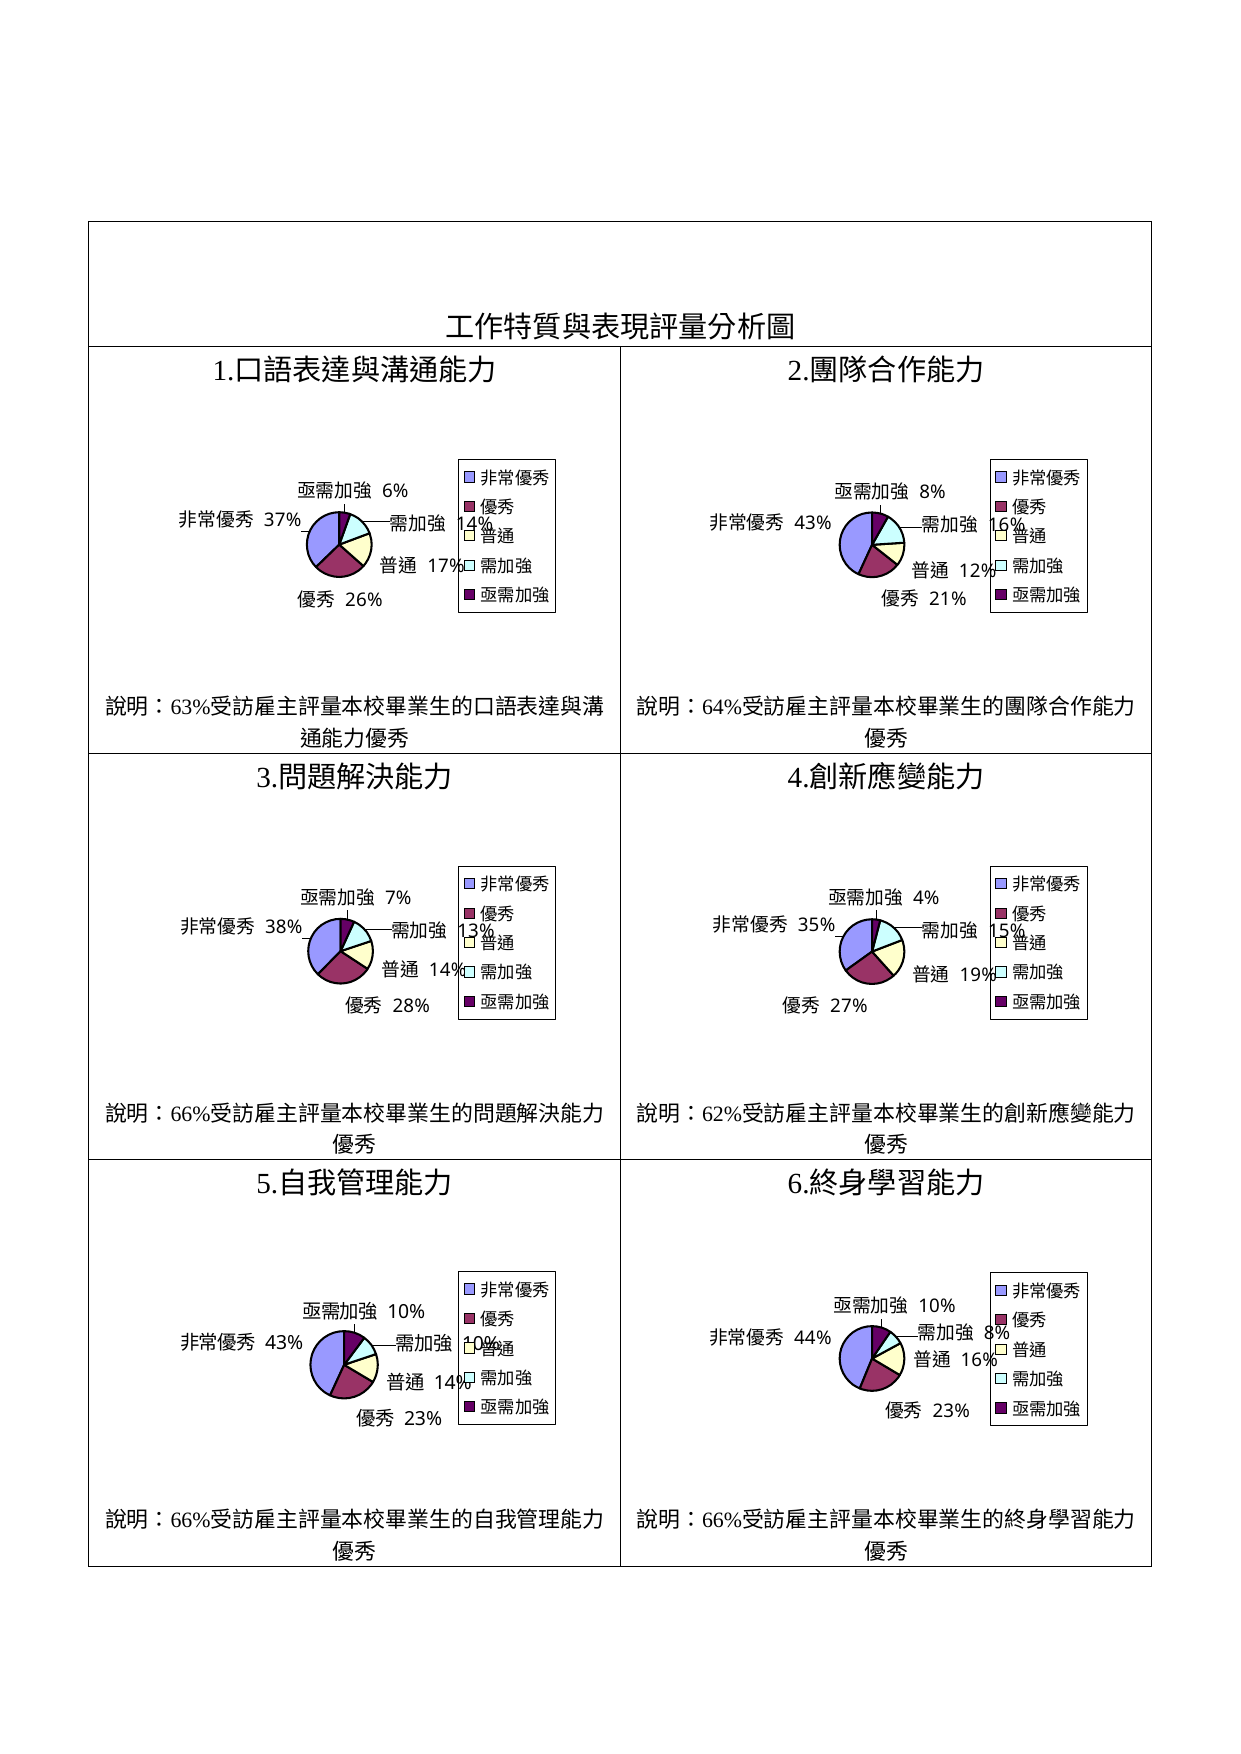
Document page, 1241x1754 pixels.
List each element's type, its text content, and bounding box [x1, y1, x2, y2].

table_cell 6.終身學習能力 說明：66%受訪雇主評量本校畢業生的終身學習能力優秀 [621, 1160, 1151, 1566]
table_cell 2.團隊合作能力 說明：64%受訪雇主評量本校畢業生的團隊合作能力優秀 [621, 347, 1151, 752]
table_cell 4.創新應變能力 說明：62%受訪雇主評量本校畢業生的創新應變能力優秀 [1030, 867, 1087, 1019]
table_cell 5.自我管理能力 說明：66%受訪雇主評量本校畢業生的自我管理能力優秀 [89, 1160, 620, 1566]
table_cell 3.問題解決能力 說明：66%受訪雇主評量本校畢業生的問題解決能力優秀 [89, 754, 291, 1159]
table_header 工作特質與表現評量分析圖 [89, 222, 1151, 346]
table_cell 4.創新應變能力 說明：62%受訪雇主評量本校畢業生的創新應變能力優秀 [950, 754, 1151, 1159]
table_cell 1.口語表達與溝通能力 說明：63%受訪雇主評量本校畢業生的口語表達與溝通能力優秀 [89, 347, 620, 752]
